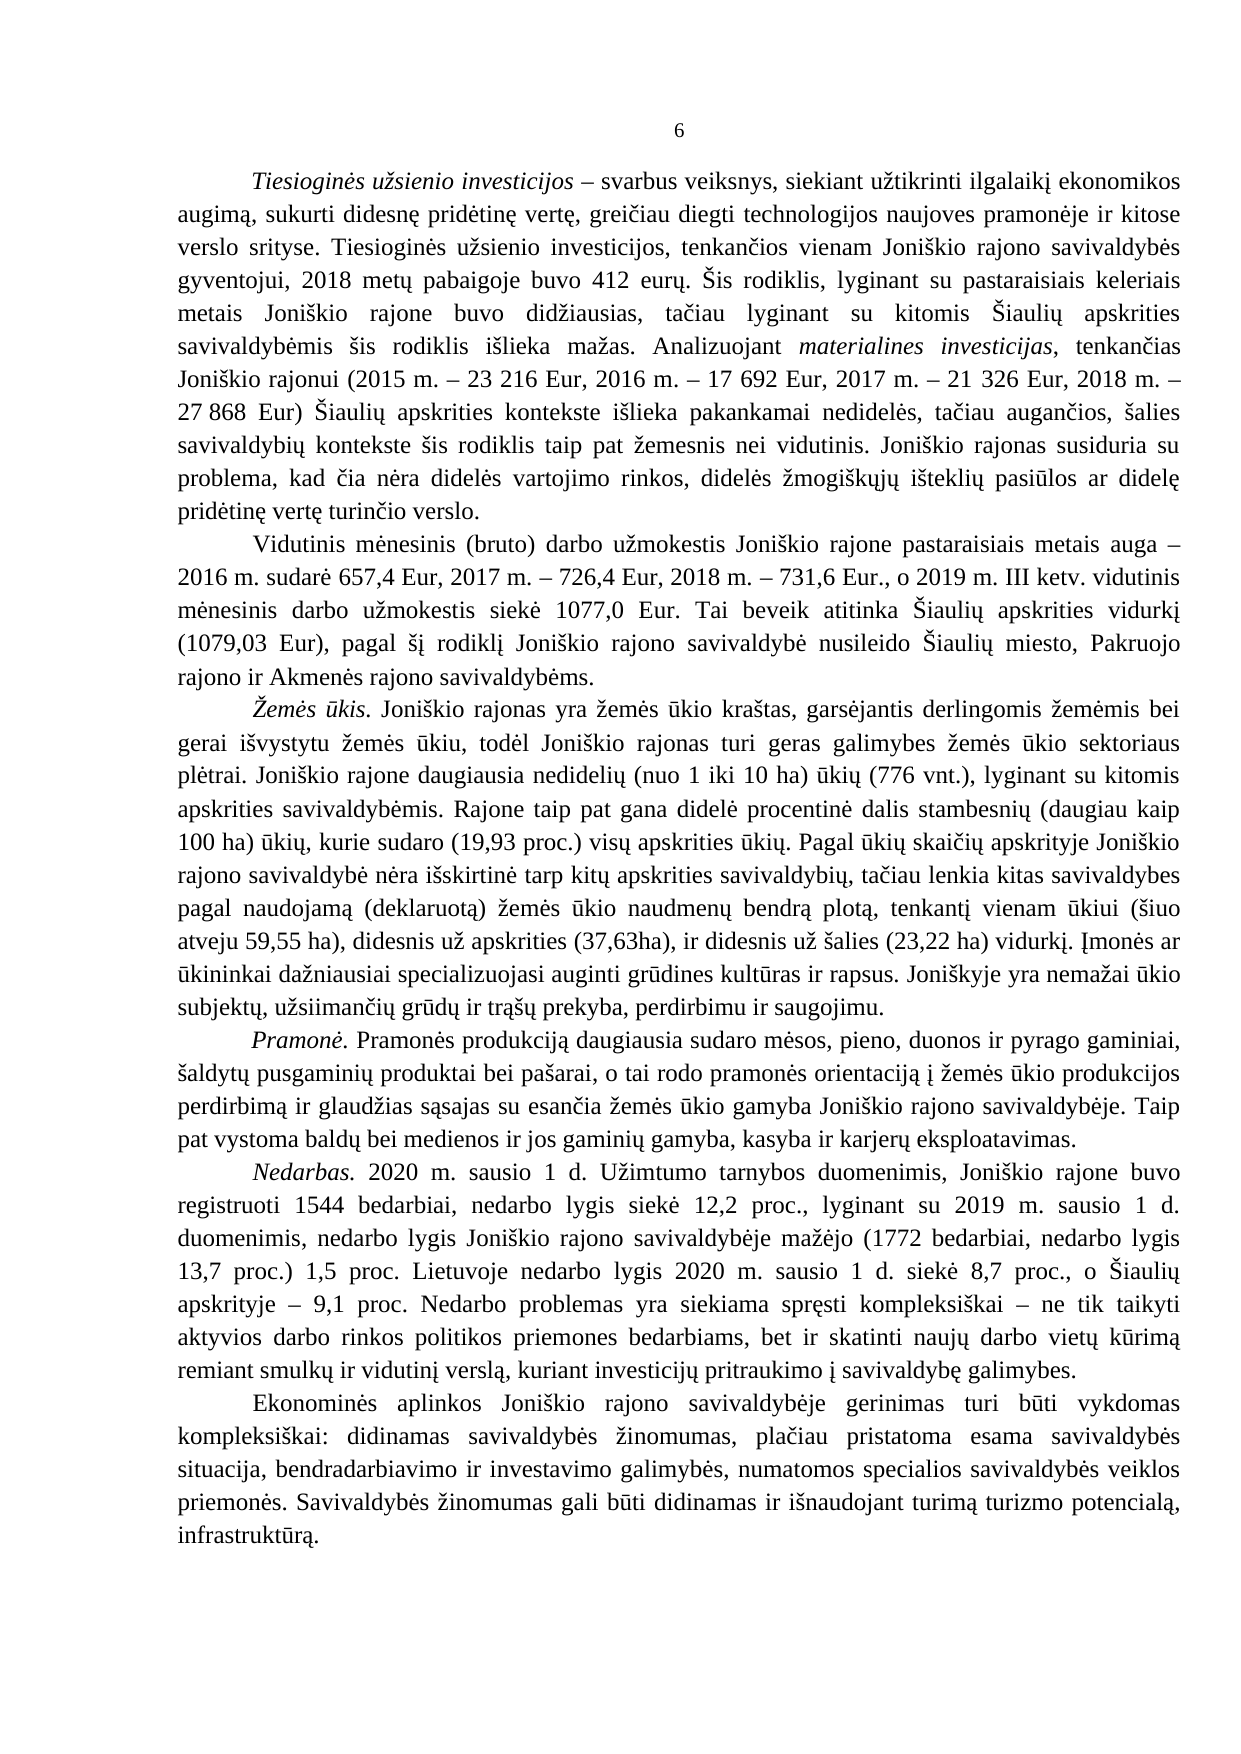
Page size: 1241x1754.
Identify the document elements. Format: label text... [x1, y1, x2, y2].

text Tiesioginės užsienio investicijos – svarbus veiksnys, siekiant užtikrinti ilgalaikį ekonomikos augimą, sukurti didesnę pridėtinę vertę, greičiau diegti technologijos naujoves pramonėje ir kitose verslo srityse. Tiesioginės užsienio investicijos, tenkančios vienam Joniškio rajono savivaldybės gyventojui, 2018 metų pabaigoje buvo 412 eurų. Šis rodiklis, lyginant su pastaraisiais keleriais metais Joniškio rajone buvo didžiausias, tačiau lyginant su kitomis Šiaulių apskrities savivaldybėmis šis rodiklis išlieka mažas. Analizuojant materialines investicijas, tenkančias Joniškio rajonui (2015 m. – 23 216 Eur, 2016 m. – 17 692 Eur, 2017 m. – 21 326 Eur, 2018 m. – 27 868 Eur) Šiaulių apskrities kontekste išlieka pakankamai nedidelės, tačiau augančios, šalies savivaldybių kontekste šis rodiklis taip pat žemesnis nei vidutinis. Joniškio rajonas susiduria su problema, kad čia nėra didelės vartojimo rinkos, didelės žmogiškųjų išteklių pasiūlos ar didelę pridėtinę vertę turinčio verslo. [177, 166, 1181, 525]
text Ekonominės aplinkos Joniškio rajono savivaldybėje gerinimas turi būti vykdomas kompleksiškai: didinamas savivaldybės žinomumas, plačiau pristatoma esama savivaldybės situacija, bendradarbiavimo ir investavimo galimybės, numatomos specialios savivaldybės veiklos priemonės. Savivaldybės žinomumas gali būti didinamas ir išnaudojant turimą turizmo potencialą, infrastruktūrą. [177, 1388, 1181, 1549]
text Žemės ūkis. Joniškio rajonas yra žemės ūkio kraštas, garsėjantis derlingomis žemėmis bei gerai išvystytu žemės ūkiu, todėl Joniškio rajonas turi geras galimybes žemės ūkio sektoriaus plėtrai. Joniškio rajone daugiausia nedidelių (nuo 1 iki 10 ha) ūkių (776 vnt.), lyginant su kitomis apskrities savivaldybėmis. Rajone taip pat gana didelė procentinė dalis stambesnių (daugiau kaip 100 ha) ūkių, kurie sudaro (19,93 proc.) visų apskrities ūkių. Pagal ūkių skaičių apskrityje Joniškio rajono savivaldybė nėra išskirtinė tarp kitų apskrities savivaldybių, tačiau lenkia kitas savivaldybes pagal naudojamą (deklaruotą) žemės ūkio naudmenų bendrą plotą, tenkantį vienam ūkiui (šiuo atveju 59,55 ha), didesnis už apskrities (37,63ha), ir didesnis už šalies (23,22 ha) vidurkį. Įmonės ar ūkininkai dažniausiai specializuojasi auginti grūdines kultūras ir rapsus. Joniškyje yra nemažai ūkio subjektų, užsiimančių grūdų ir trąšų prekyba, perdirbimu ir saugojimu. [177, 694, 1181, 1021]
text Vidutinis mėnesinis (bruto) darbo užmokestis Joniškio rajone pastaraisiais metais auga –2016 m. sudarė 657,4 Eur, 2017 m. – 726,4 Eur, 2018 m. – 731,6 Eur., o 2019 m. III ketv. vidutinis mėnesinis darbo užmokestis siekė 1077,0 Eur. Tai beveik atitinka Šiaulių apskrities vidurkį (1079,03 Eur), pagal šį rodiklį Joniškio rajono savivaldybė nusileido Šiaulių miesto, Pakruojo rajono ir Akmenės rajono savivaldybėms. [177, 529, 1181, 690]
text Nedarbas. 2020 m. sausio 1 d. Užimtumo tarnybos duomenimis, Joniškio rajone buvo registruoti 1544 bedarbiai, nedarbo lygis siekė 12,2 proc., lyginant su 2019 m. sausio 1 d. duomenimis, nedarbo lygis Joniškio rajono savivaldybėje mažėjo (1772 bedarbiai, nedarbo lygis 13,7 proc.) 1,5 proc. Lietuvoje nedarbo lygis 2020 m. sausio 1 d. siekė 8,7 proc., o Šiaulių apskrityje – 9,1 proc. Nedarbo problemas yra siekiama spręsti kompleksiškai – ne tik taikyti aktyvios darbo rinkos politikos priemones bedarbiams, bet ir skatinti naujų darbo vietų kūrimą remiant smulkų ir vidutinį verslą, kuriant investicijų pritraukimo į savivaldybę galimybes. [177, 1157, 1181, 1384]
text Pramonė. Pramonės produkciją daugiausia sudaro mėsos, pieno, duonos ir pyrago gaminiai, šaldytų pusgaminių produktai bei pašarai, o tai rodo pramonės orientaciją į žemės ūkio produkcijos perdirbimą ir glaudžias sąsajas su esančia žemės ūkio gamyba Joniškio rajono savivaldybėje. Taip pat vystoma baldų bei medienos ir jos gaminių gamyba, kasyba ir karjerų eksploatavimas. [177, 1025, 1181, 1153]
